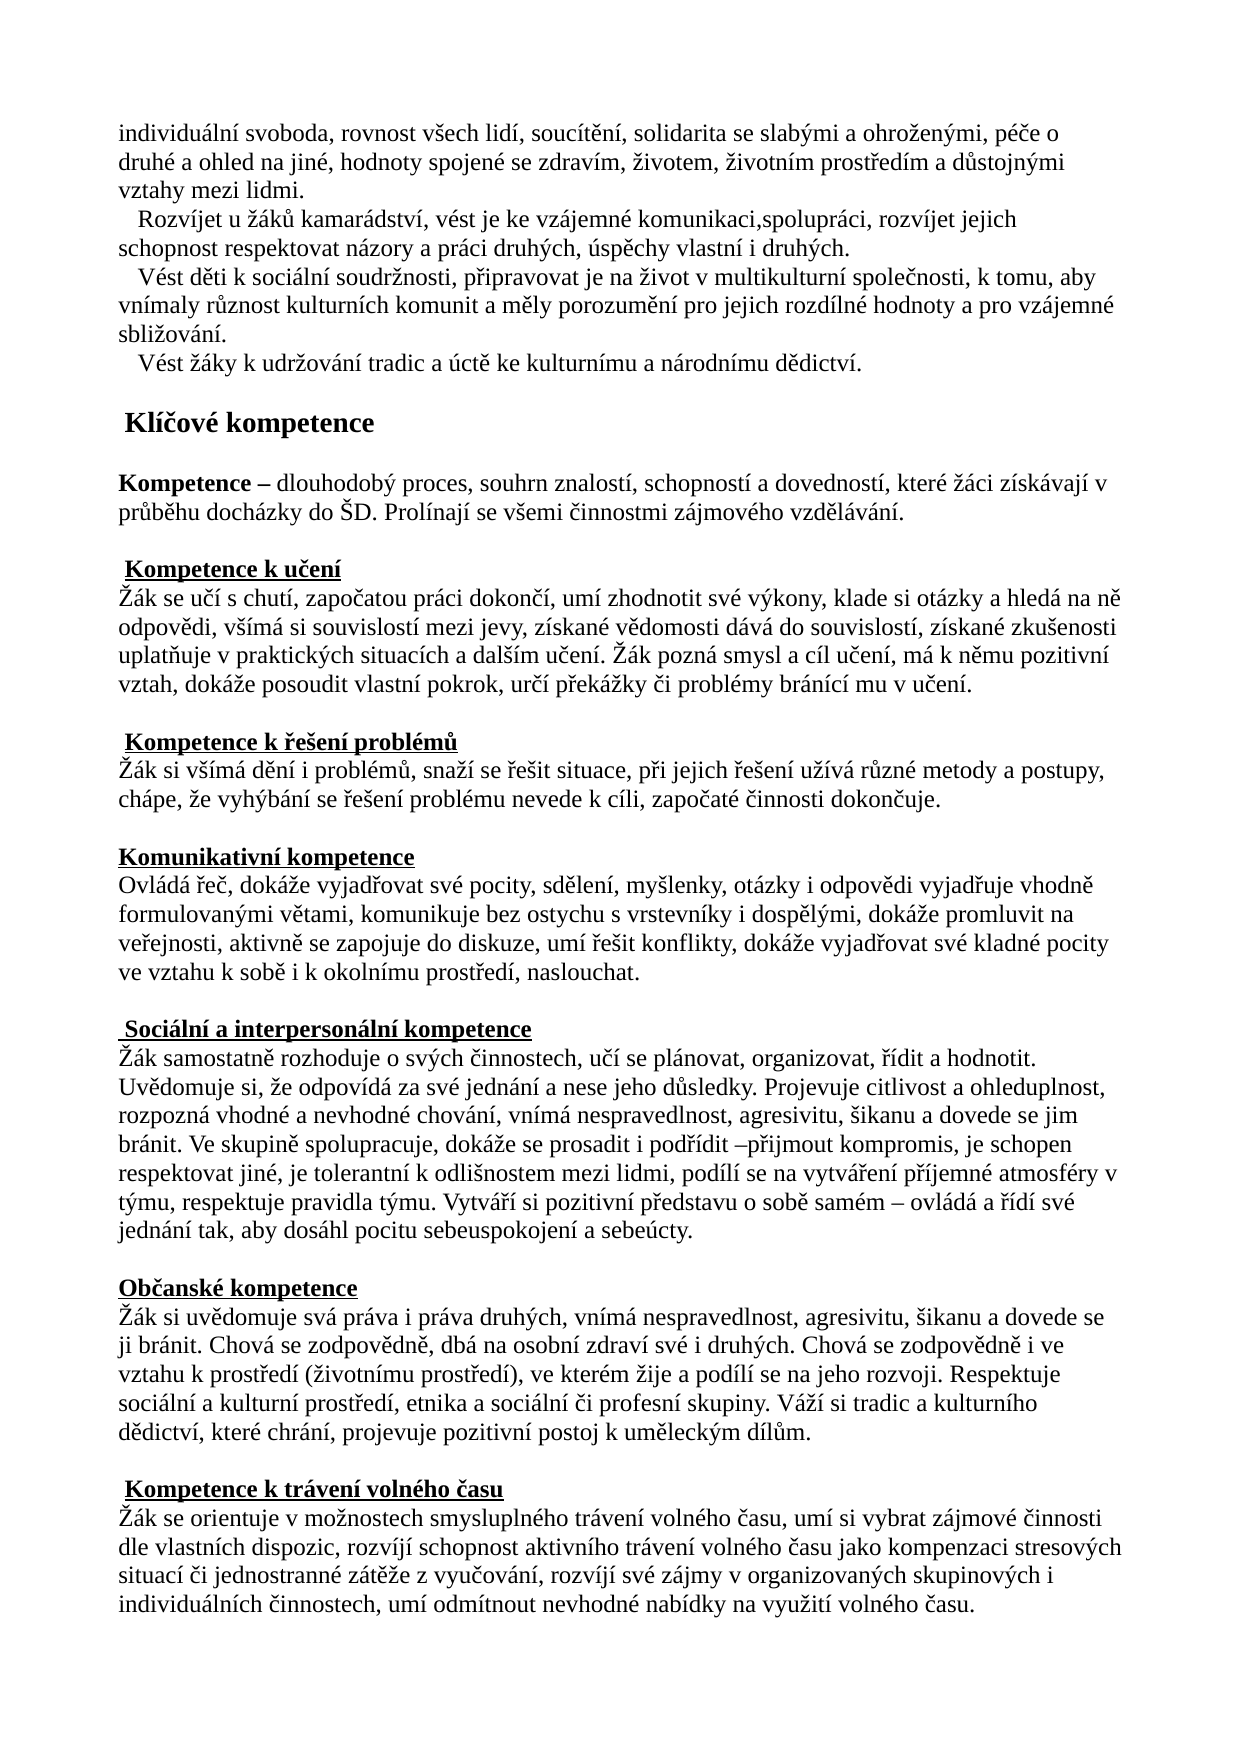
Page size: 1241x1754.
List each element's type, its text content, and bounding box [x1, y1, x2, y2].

text Vést žáky k udržování tradic a úctě ke kulturnímu a národnímu dědictví. [118, 348, 1122, 377]
text Komunikativní kompetence [118, 842, 1122, 870]
text Občanské kompetence [118, 1273, 1122, 1302]
text Ovládá řeč, dokáže vyjadřovat své pocity, sdělení, myšlenky, otázky i odpovědi vyjadřuje vhodně formulovanými větami, komunikuje bez ostychu s vrstevníky i dospělými, dokáže promluvit na veřejnosti, aktivně se zapojuje do diskuze, umí řešit konflikty, dokáže vyjadřovat své kladné pocity ve vztahu k sobě i k okolnímu prostředí, naslouchat. [118, 870, 1122, 985]
text Kompetence k učení [118, 554, 1122, 583]
text Klíčové kompetence [118, 406, 1122, 439]
text Žák si uvědomuje svá práva i práva druhých, vnímá nespravedlnost, agresivitu, šikanu a dovede se ji bránit. Chová se zodpovědně, dbá na osobní zdraví své i druhých. Chová se zodpovědně i ve vztahu k prostředí (životnímu prostředí), ve kterém žije a podílí se na jeho rozvoji. Respektuje sociální a kulturní prostředí, etnika a sociální či profesní skupiny. Váží si tradic a kulturního dědictví, které chrání, projevuje pozitivní postoj k uměleckým dílům. [118, 1302, 1122, 1445]
text Vést děti k sociální soudržnosti, připravovat je na život v multikulturní společnosti, k tomu, aby vnímaly různost kulturních komunit a měly porozumění pro jejich rozdílné hodnoty a pro vzájemné sbližování. [118, 262, 1122, 348]
text Žák se orientuje v možnostech smysluplného trávení volného času, umí si vybrat zájmové činnosti dle vlastních dispozic, rozvíjí schopnost aktivního trávení volného času jako kompenzaci stresových situací či jednostranné zátěže z vyučování, rozvíjí své zájmy v organizovaných skupinových i individuálních činnostech, umí odmítnout nevhodné nabídky na využití volného času. [118, 1503, 1122, 1618]
text Rozvíjet u žáků kamarádství, vést je ke vzájemné komunikaci,spolupráci, rozvíjet jejich schopnost respektovat názory a práci druhých, úspěchy vlastní i druhých. [118, 204, 1122, 262]
text Kompetence – dlouhodobý proces, souhrn znalostí, schopností a dovedností, které žáci získávají v průběhu docházky do ŠD. Prolínají se všemi činnostmi zájmového vzdělávání. [118, 468, 1122, 525]
text Žák si všímá dění i problémů, snaží se řešit situace, při jejich řešení užívá různé metody a postupy, chápe, že vyhýbání se řešení problému nevede k cíli, započaté činnosti dokončuje. [118, 755, 1122, 813]
text Žák samostatně rozhoduje o svých činnostech, učí se plánovat, organizovat, řídit a hodnotit. Uvědomuje si, že odpovídá za své jednání a nese jeho důsledky. Projevuje citlivost a ohleduplnost, rozpozná vhodné a nevhodné chování, vnímá nespravedlnost, agresivitu, šikanu a dovede se jim bránit. Ve skupině spolupracuje, dokáže se prosadit i podřídit –přijmout kompromis, je schopen respektovat jiné, je tolerantní k odlišnostem mezi lidmi, podílí se na vytváření příjemné atmosféry v týmu, respektuje pravidla týmu. Vytváří si pozitivní představu o sobě samém – ovládá a řídí své jednání tak, aby dosáhl pocitu sebeuspokojení a sebeúcty. [118, 1043, 1122, 1244]
text Kompetence k trávení volného času [118, 1474, 1122, 1503]
text Sociální a interpersonální kompetence [118, 1014, 1122, 1043]
text individuální svoboda, rovnost všech lidí, soucítění, solidarita se slabými a ohroženými, péče o druhé a ohled na jiné, hodnoty spojené se zdravím, životem, životním prostředím a důstojnými vztahy mezi lidmi. [118, 118, 1122, 204]
text Kompetence k řešení problémů [118, 727, 1122, 755]
text Žák se učí s chutí, započatou práci dokončí, umí zhodnotit své výkony, klade si otázky a hledá na ně odpovědi, všímá si souvislostí mezi jevy, získané vědomosti dává do souvislostí, získané zkušenosti uplatňuje v praktických situacích a dalším učení. Žák pozná smysl a cíl učení, má k němu pozitivní vztah, dokáže posoudit vlastní pokrok, určí překážky či problémy bránící mu v učení. [118, 583, 1122, 698]
